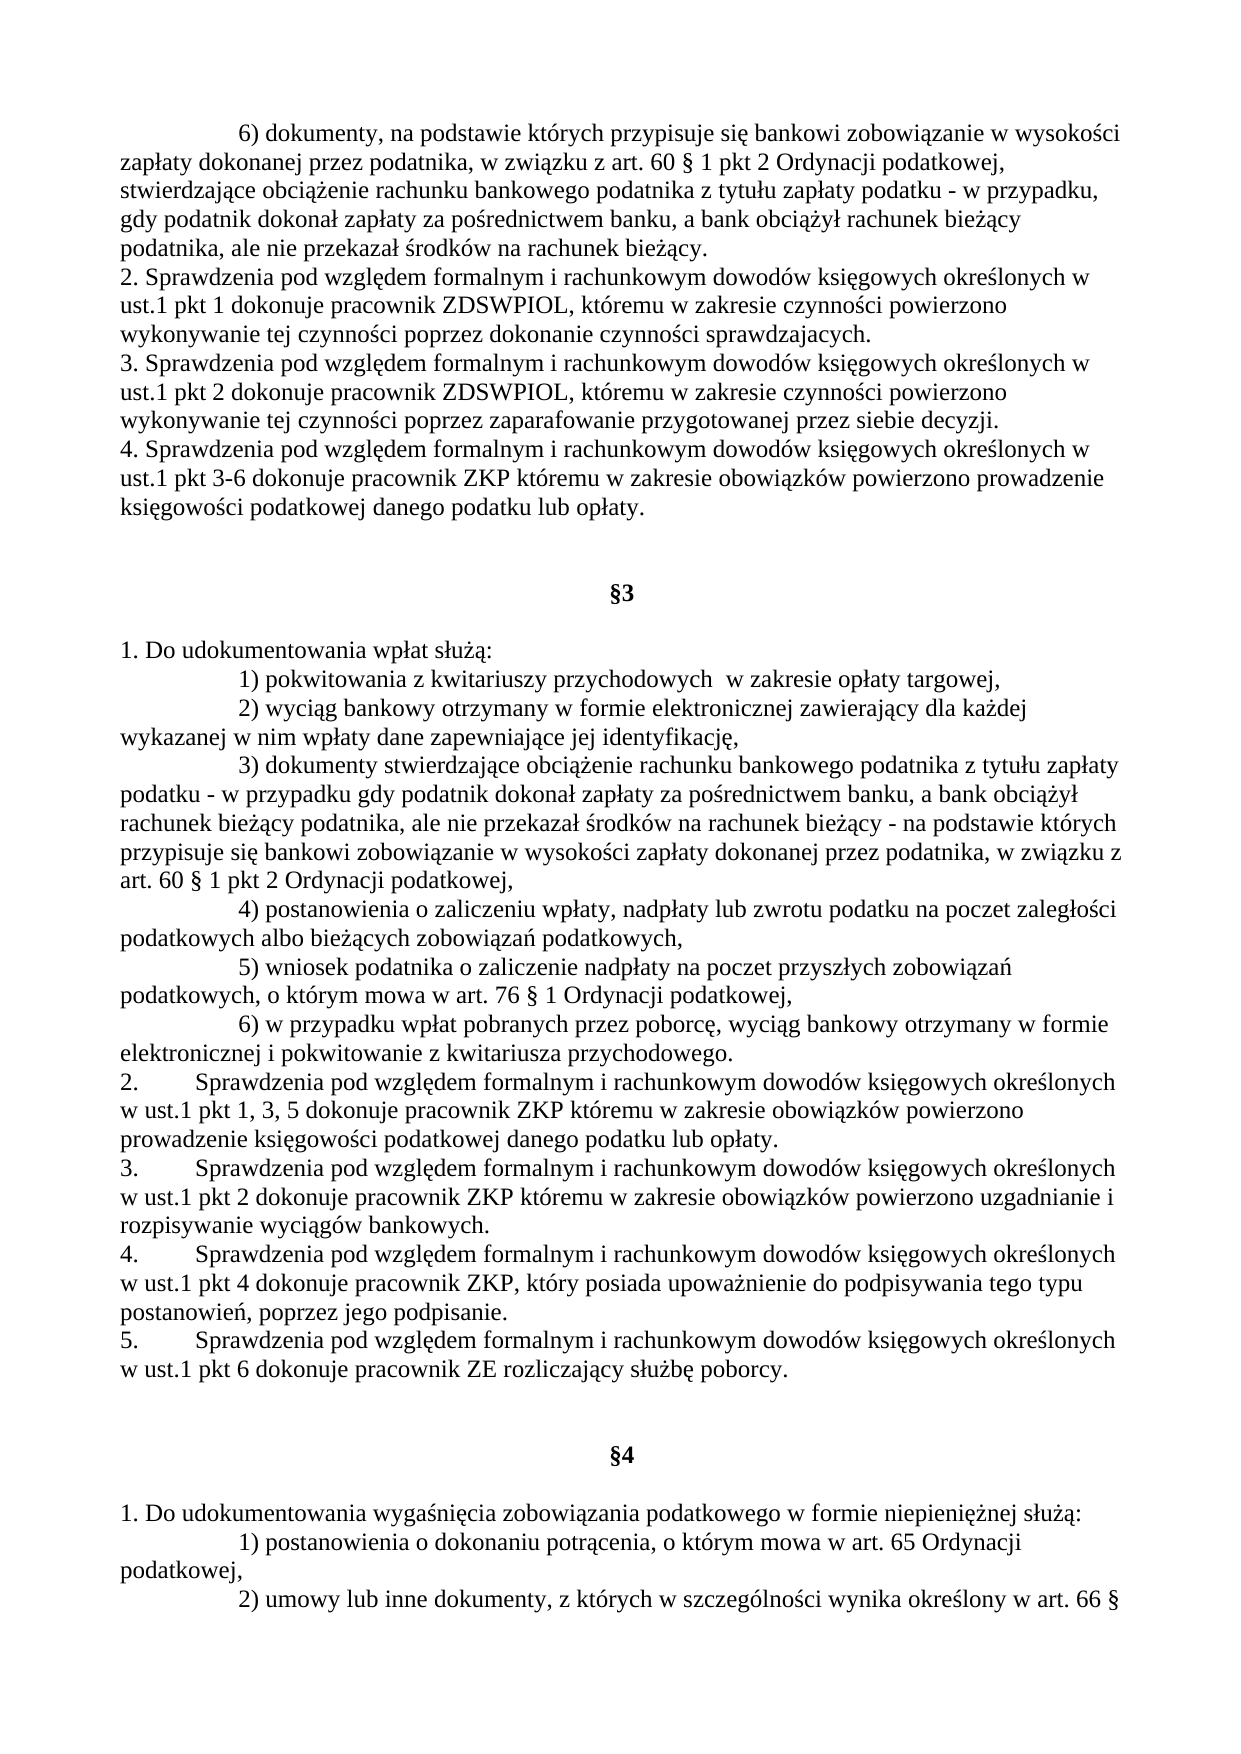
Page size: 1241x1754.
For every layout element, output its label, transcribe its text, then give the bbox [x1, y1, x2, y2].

text 3. Sprawdzenia pod względem formalnym i rachunkowym dowodów księgowych określonych w ust.1 pkt 2 dokonuje pracownik ZDSWPIOL, któremu w zakresie czynności powierzono wykonywanie tej czynności poprzez zaparafowanie przygotowanej przez siebie decyzji. [120, 348, 1123, 434]
text §4 [120, 1441, 1123, 1469]
text §3 [120, 578, 1123, 607]
text 4. Sprawdzenia pod względem formalnym i rachunkowym dowodów księgowych określonych w ust.1 pkt 3-6 dokonuje pracownik ZKP któremu w zakresie obowiązków powierzono prowadzenie księgowości podatkowej danego podatku lub opłaty. [120, 434, 1123, 521]
text 1. Do udokumentowania wygaśnięcia zobowiązania podatkowego w formie niepieniężnej służą: [120, 1498, 1123, 1527]
text 2. Sprawdzenia pod względem formalnym i rachunkowym dowodów księgowych określonych w ust.1 pkt 1 dokonuje pracownik ZDSWPIOL, któremu w zakresie czynności powierzono wykonywanie tej czynności poprzez dokonanie czynności sprawdzajacych. [120, 262, 1123, 348]
text 1) postanowienia o dokonaniu potrącenia, o którym mowa w art. 65 Ordynacji podatkowej, [120, 1527, 1123, 1584]
list Sprawdzenia pod względem formalnym i rachunkowym dowodów księgowych określonych w ust.1 pkt 2 dokonuje pracownik ZKP któremu w zakresie obowiązków powierzono uzgadnianie i rozpisywanie wyciągów bankowych. [120, 1153, 1123, 1239]
list Sprawdzenia pod względem formalnym i rachunkowym dowodów księgowych określonych w ust.1 pkt 4 dokonuje pracownik ZKP, który posiada upoważnienie do podpisywania tego typu postanowień, poprzez jego podpisanie. [120, 1239, 1123, 1326]
text 4) postanowienia o zaliczeniu wpłaty, nadpłaty lub zwrotu podatku na poczet zaległości podatkowych albo bieżących zobowiązań podatkowych, [120, 894, 1123, 952]
text 1. Do udokumentowania wpłat służą: [120, 636, 1123, 664]
text 5) wniosek podatnika o zaliczenie nadpłaty na poczet przyszłych zobowiązań podatkowych, o którym mowa w art. 76 § 1 Ordynacji podatkowej, [120, 952, 1123, 1009]
text 6) dokumenty, na podstawie których przypisuje się bankowi zobowiązanie w wysokości zapłaty dokonanej przez podatnika, w związku z art. 60 § 1 pkt 2 Ordynacji podatkowej, stwierdzające obciążenie rachunku bankowego podatnika z tytułu zapłaty podatku - w przypadku, gdy podatnik dokonał zapłaty za pośrednictwem banku, a bank obciążył rachunek bieżący podatnika, ale nie przekazał środków na rachunek bieżący. [120, 118, 1123, 262]
list Sprawdzenia pod względem formalnym i rachunkowym dowodów księgowych określonych w ust.1 pkt 1, 3, 5 dokonuje pracownik ZKP któremu w zakresie obowiązków powierzono prowadzenie księgowości podatkowej danego podatku lub opłaty. [120, 1067, 1123, 1153]
text 6) w przypadku wpłat pobranych przez poborcę, wyciąg bankowy otrzymany w formie elektronicznej i pokwitowanie z kwitariusza przychodowego. [120, 1009, 1123, 1067]
text 2) wyciąg bankowy otrzymany w formie elektronicznej zawierający dla każdej wykazanej w nim wpłaty dane zapewniające jej identyfikację, [120, 693, 1123, 751]
text 3) dokumenty stwierdzające obciążenie rachunku bankowego podatnika z tytułu zapłaty podatku - w przypadku gdy podatnik dokonał zapłaty za pośrednictwem banku, a bank obciążył rachunek bieżący podatnika, ale nie przekazał środków na rachunek bieżący - na podstawie których przypisuje się bankowi zobowiązanie w wysokości zapłaty dokonanej przez podatnika, w związku z art. 60 § 1 pkt 2 Ordynacji podatkowej, [120, 751, 1123, 894]
text 2) umowy lub inne dokumenty, z których w szczególności wynika określony w art. 66 § [120, 1584, 1123, 1613]
text 1) pokwitowania z kwitariuszy przychodowych w zakresie opłaty targowej, [120, 664, 1123, 693]
list Sprawdzenia pod względem formalnym i rachunkowym dowodów księgowych określonych w ust.1 pkt 6 dokonuje pracownik ZE rozliczający służbę poborcy. [120, 1326, 1123, 1383]
